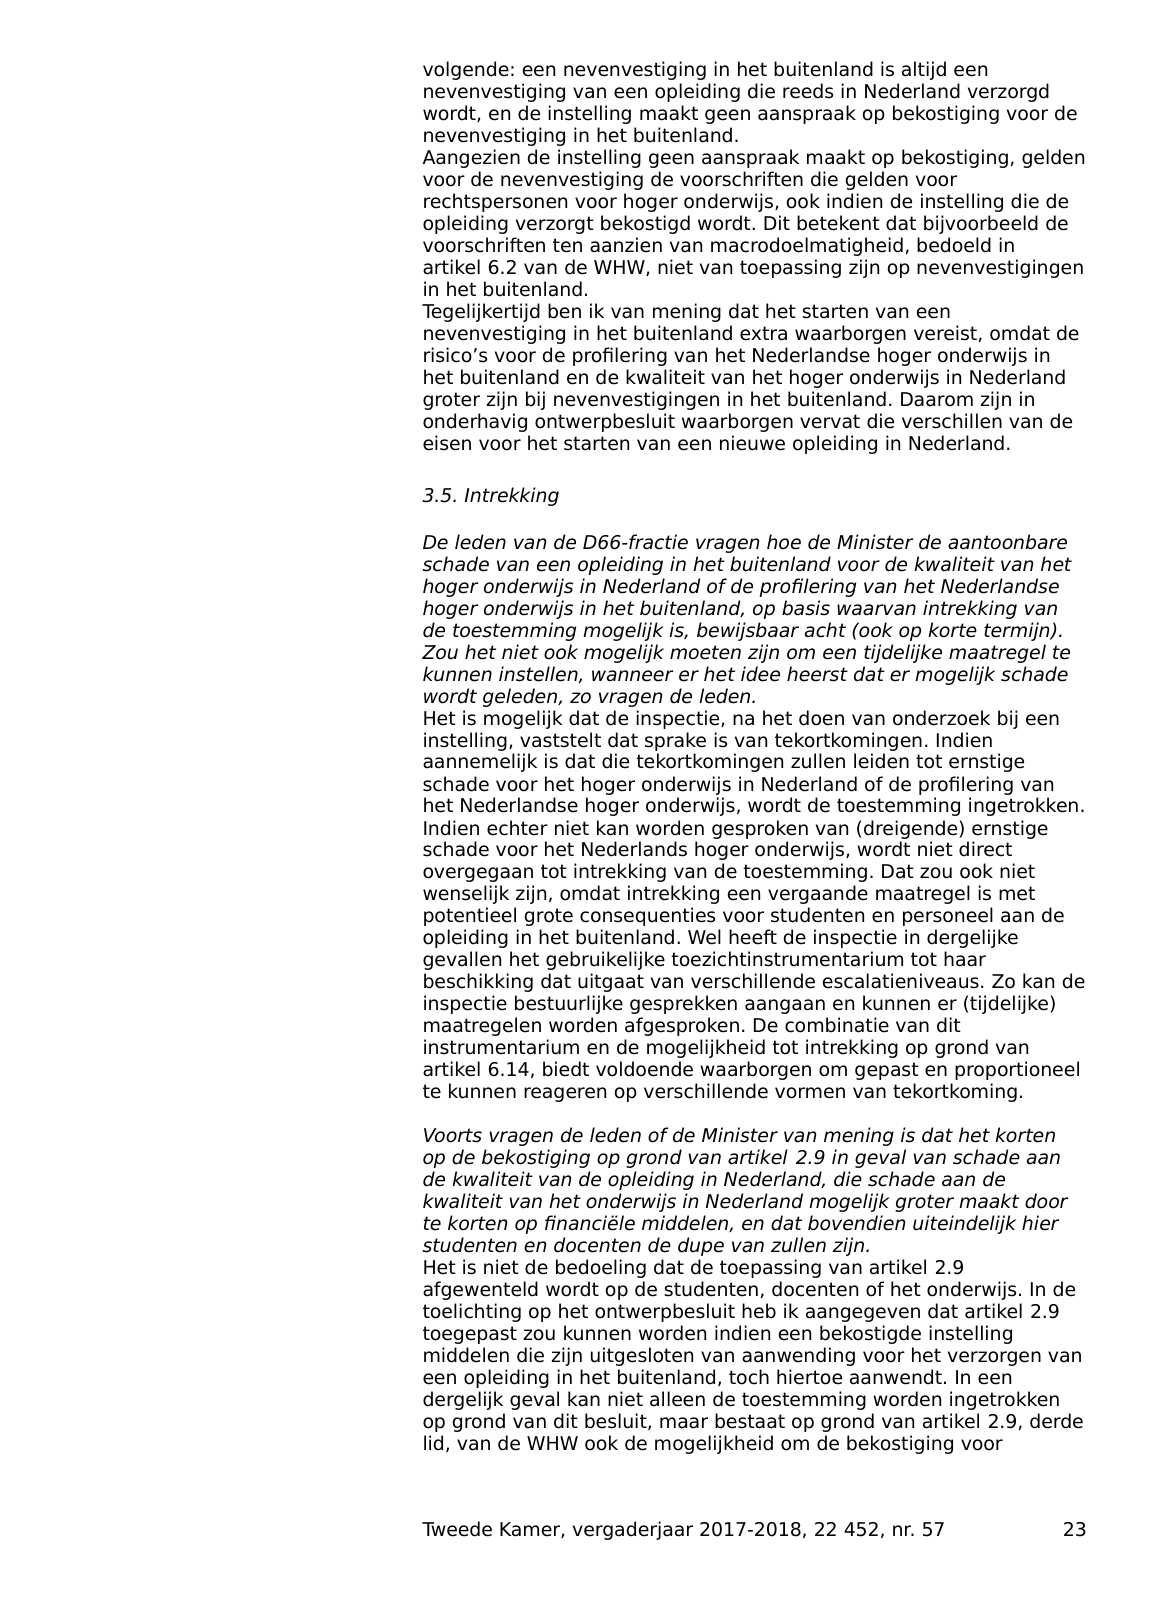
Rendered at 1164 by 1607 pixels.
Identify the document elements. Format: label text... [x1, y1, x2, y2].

text Aangezien de instelling geen aanspraak maakt op bekostiging, gelden voor de nevenvestiging de voorschriften die gelden voor rechtspersonen voor hoger onderwijs, ook indien de instelling die de opleiding verzorgt bekostigd wordt. Dit betekent dat bijvoorbeeld de voorschriften ten aanzien van macrodoelmatigheid, bedoeld in artikel 6.2 van de WHW, niet van toepassing zijn op nevenvestigingen in het buitenland. [422, 147, 1087, 301]
subtitle 3.5. Intrekking [422, 485, 1087, 507]
text De leden van de D66-fractie vragen hoe de Minister de aantoonbare schade van een opleiding in het buitenland voor de kwaliteit van het hoger onderwijs in Nederland of de profilering van het Nederlandse hoger onderwijs in het buitenland, op basis waarvan intrekking van de toestemming mogelijk is, bewijsbaar acht (ook op korte termijn). Zou het niet ook mogelijk moeten zijn om een tijdelijke maatregel te kunnen instellen, wanneer er het idee heerst dat er mogelijk schade wordt geleden, zo vragen de leden. [422, 532, 1087, 707]
text Tegelijkertijd ben ik van mening dat het starten van een nevenvestiging in het buitenland extra waarborgen vereist, omdat de risico’s voor de profilering van het Nederlandse hoger onderwijs in het buitenland en de kwaliteit van het hoger onderwijs in Nederland groter zijn bij nevenvestigingen in het buitenland. Daarom zijn in onderhavig ontwerpbesluit waarborgen vervat die verschillen van de eisen voor het starten van een nieuwe opleiding in Nederland. [422, 301, 1087, 455]
text Het is mogelijk dat de inspectie, na het doen van onderzoek bij een instelling, vaststelt dat sprake is van tekortkomingen. Indien aannemelijk is dat die tekortkomingen zullen leiden tot ernstige schade voor het hoger onderwijs in Nederland of de profilering van het Nederlandse hoger onderwijs, wordt de toestemming ingetrokken. Indien echter niet kan worden gesproken van (dreigende) ernstige schade voor het Nederlands hoger onderwijs, wordt niet direct overgegaan tot intrekking van de toestemming. Dat zou ook niet wenselijk zijn, omdat intrekking een vergaande maatregel is met potentieel grote consequenties voor studenten en personeel aan de opleiding in het buitenland. Wel heeft de inspectie in dergelijke gevallen het gebruikelijke toezichtinstrumentarium tot haar beschikking dat uitgaat van verschillende escalatieniveaus. Zo kan de inspectie bestuurlijke gesprekken aangaan en kunnen er (tijdelijke) maatregelen worden afgesproken. De combinatie van dit instrumentarium en de mogelijkheid tot intrekking op grond van artikel 6.14, biedt voldoende waarborgen om gepast en proportioneel te kunnen reageren op verschillende vormen van tekortkoming. [422, 707, 1087, 1103]
text volgende: een nevenvestiging in het buitenland is altijd een nevenvestiging van een opleiding die reeds in Nederland verzorgd wordt, en de instelling maakt geen aanspraak op bekostiging voor de nevenvestiging in het buitenland. [422, 59, 1087, 147]
text Het is niet de bedoeling dat de toepassing van artikel 2.9 afgewenteld wordt op de studenten, docenten of het onderwijs. In de toelichting op het ontwerpbesluit heb ik aangegeven dat artikel 2.9 toegepast zou kunnen worden indien een bekostigde instelling middelen die zijn uitgesloten van aanwending voor het verzorgen van een opleiding in het buitenland, toch hiertoe aanwendt. In een dergelijk geval kan niet alleen de toestemming worden ingetrokken op grond van dit besluit, maar bestaat op grond van artikel 2.9, derde lid, van de WHW ook de mogelijkheid om de bekostiging voor [422, 1257, 1087, 1455]
text Voorts vragen de leden of de Minister van mening is dat het korten op de bekostiging op grond van artikel 2.9 in geval van schade aan de kwaliteit van de opleiding in Nederland, die schade aan de kwaliteit van het onderwijs in Nederland mogelijk groter maakt door te korten op financiële middelen, en dat bovendien uiteindelijk hier studenten en docenten de dupe van zullen zijn. [422, 1125, 1087, 1257]
